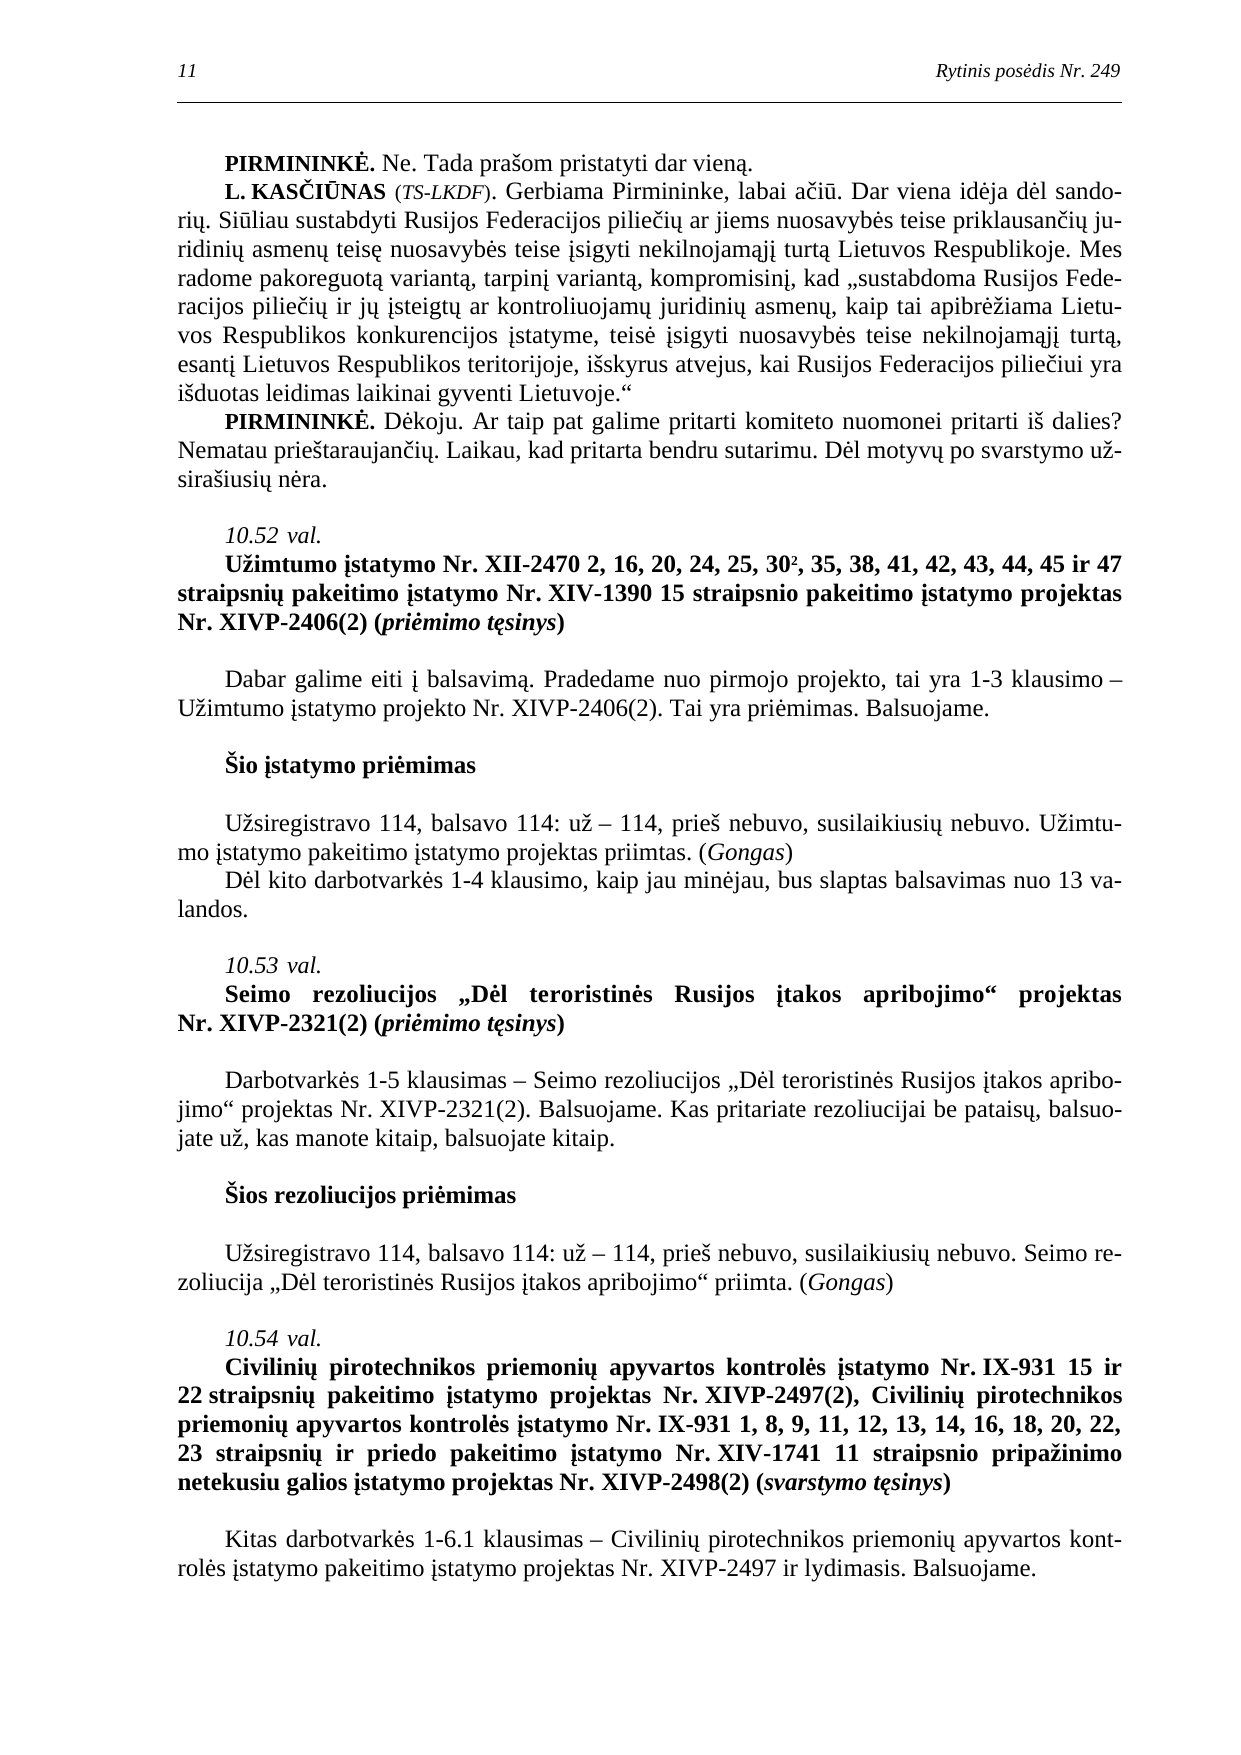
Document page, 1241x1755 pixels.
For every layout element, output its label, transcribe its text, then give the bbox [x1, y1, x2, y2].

text Sei­mo re­zo­liu­ci­jos „Dėl te­ro­ris­ti­nės Ru­si­jos įta­kos ap­ri­bo­ji­mo“ pro­jek­tas Nr. XIVP-2321(2) (pri­ėmi­mo tę­si­nys) [177, 979, 1122, 1037]
text Šio įsta­ty­mo pri­ėmi­mas [177, 750, 1122, 779]
text Už­si­re­gist­ra­vo 114, bal­sa­vo 114: už – 114, prieš ne­bu­vo, su­si­lai­kiu­sių ne­bu­vo. Sei­mo re­zo­liu­ci­ja „Dėl te­ro­ris­ti­nės Ru­si­jos įta­kos ap­ri­bo­ji­mo“ pri­im­ta. (Gon­gas) [177, 1238, 1122, 1295]
text L. KASČIŪNAS (TS-LKDF). Ger­bia­ma Pir­mi­nin­ke, la­bai ačiū. Dar vie­na idė­ja dėl san­do­rių. Siū­liau su­stab­dy­ti Ru­si­jos Fe­de­ra­ci­jos pi­lie­čių ar jiems nuo­sa­vy­bės tei­se pri­klau­san­čių ju­ri­di­nių as­me­nų tei­sę nuo­sa­vy­bės tei­se įsi­gy­ti ne­kil­no­ja­mą­jį tur­tą Lie­tu­vos Res­pub­li­ko­je. Mes ra­do­me pa­ko­re­guo­tą va­rian­tą, tar­pi­nį va­rian­tą, kom­pro­mi­si­nį, kad „su­stab­do­ma Ru­si­jos Fe­de­ra­ci­jos pi­lie­čių ir jų įsteig­tų ar kon­tro­liuo­ja­mų ju­ri­di­nių as­me­nų, kaip tai api­brė­žia­ma Lie­tu­vos Res­pub­li­kos kon­ku­ren­ci­jos įsta­ty­me, tei­sė įsi­gy­ti nuo­sa­vy­bės tei­se ne­kil­no­ja­mą­jį tur­tą, esan­tį Lie­tu­vos Res­pub­li­kos te­ri­to­ri­jo­je, iš­sky­rus at­ve­jus, kai Ru­si­jos Fe­de­ra­ci­jos pi­lie­čiui yra iš­duo­tas lei­di­mas lai­ki­nai gy­ven­ti Lie­tu­vo­je.“ [177, 176, 1122, 406]
text Už­im­tu­mo įsta­ty­mo Nr. XII-2470 2, 16, 20, 24, 25, 302, 35, 38, 41, 42, 43, 44, 45 ir 47 straips­nių pa­kei­ti­mo įsta­ty­mo Nr. XIV-1390 15 straips­nio pa­kei­ti­mo įsta­ty­mo pro­jek­tas Nr. XIVP-2406(2) (pri­ėmi­mo tę­si­nys) [177, 549, 1122, 635]
text 10.54 val. [224, 1324, 1122, 1352]
text Ci­vi­li­nių pi­ro­tech­ni­kos prie­mo­nių apy­var­tos kon­tro­lės įsta­ty­mo Nr. IX-931 15 ir 22 straips­nių pa­kei­ti­mo įsta­ty­mo pro­jek­tas Nr. XIVP-2497(2), Ci­vi­li­nių pi­ro­tech­ni­kos priemo­nių apy­var­tos kon­tro­lės įsta­ty­mo Nr. IX-931 1, 8, 9, 11, 12, 13, 14, 16, 18, 20, 22, 23 straips­nių ir prie­do pa­kei­ti­mo įsta­ty­mo Nr. XIV-1741 11 straips­nio pri­pa­ži­ni­mo neteku­siu ga­lios įsta­ty­mo pro­jek­tas Nr. XIVP-2498(2) (svars­ty­mo tę­si­nys) [177, 1352, 1122, 1496]
text PIRMININKĖ. Ne. Ta­da pra­šom pri­sta­ty­ti dar vie­ną. [177, 148, 1122, 176]
text Dėl ki­to dar­bo­tvarkės 1-4 klau­si­mo, kaip jau mi­nė­jau, bus slap­tas bal­sa­vi­mas nuo 13 va­lan­dos. [177, 865, 1122, 923]
text 10.52 val. [224, 521, 1122, 549]
text Dar­bo­tvarkės 1-5 klau­si­mas – Sei­mo re­zo­liu­ci­jos „Dėl te­ro­ris­ti­nės Ru­si­jos įta­kos ap­ri­bo­ji­mo“ pro­jek­tas Nr. XIVP-2321(2). Bal­suo­ja­me. Kas pri­ta­ria­te re­zo­liu­ci­jai be pa­tai­sų, bal­suo­ja­te už, kas ma­no­te ki­taip, bal­suo­ja­te ki­taip. [177, 1065, 1122, 1152]
text Šios re­zo­liu­ci­jos pri­ėmi­mas [177, 1180, 1122, 1209]
text Už­si­re­gist­ra­vo 114, bal­sa­vo 114: už – 114, prieš ne­bu­vo, su­si­lai­kiu­sių ne­bu­vo. Už­im­tu­mo įsta­ty­mo pa­kei­ti­mo įstatymo pro­jek­tas pri­im­tas. (Gon­gas) [177, 808, 1122, 865]
text Ki­tas dar­bo­tvarkės 1-6.1 klau­si­mas – Ci­vi­li­nių pi­ro­tech­ni­kos prie­mo­nių apy­var­tos kon­t­ro­lės įsta­ty­mo pa­kei­ti­mo įsta­ty­mo pro­jek­tas Nr. XIVP-2497 ir ly­di­ma­sis. Bal­suo­ja­me. [177, 1524, 1122, 1582]
text Da­bar ga­li­me ei­ti į bal­sa­vi­mą. Pra­de­da­me nuo pir­mo­jo pro­jek­to, tai yra 1-3 klau­si­mo – Už­im­tu­mo įsta­ty­mo pro­jek­to Nr. XIVP-2406(2). Tai yra pri­ėmi­mas. Bal­suo­ja­me. [177, 664, 1122, 722]
text PIRMININKĖ. Dė­ko­ju. Ar taip pat ga­li­me pri­tar­ti ko­mi­te­to nuo­mo­nei pri­tar­ti iš da­lies? Ne­ma­tau prieš­ta­rau­jan­čių. Lai­kau, kad pri­tar­ta ben­dru su­ta­ri­mu. Dėl mo­ty­vų po svars­ty­mo už­si­ra­šiu­sių nė­ra. [177, 406, 1122, 493]
text 10.53 val. [224, 952, 1122, 979]
